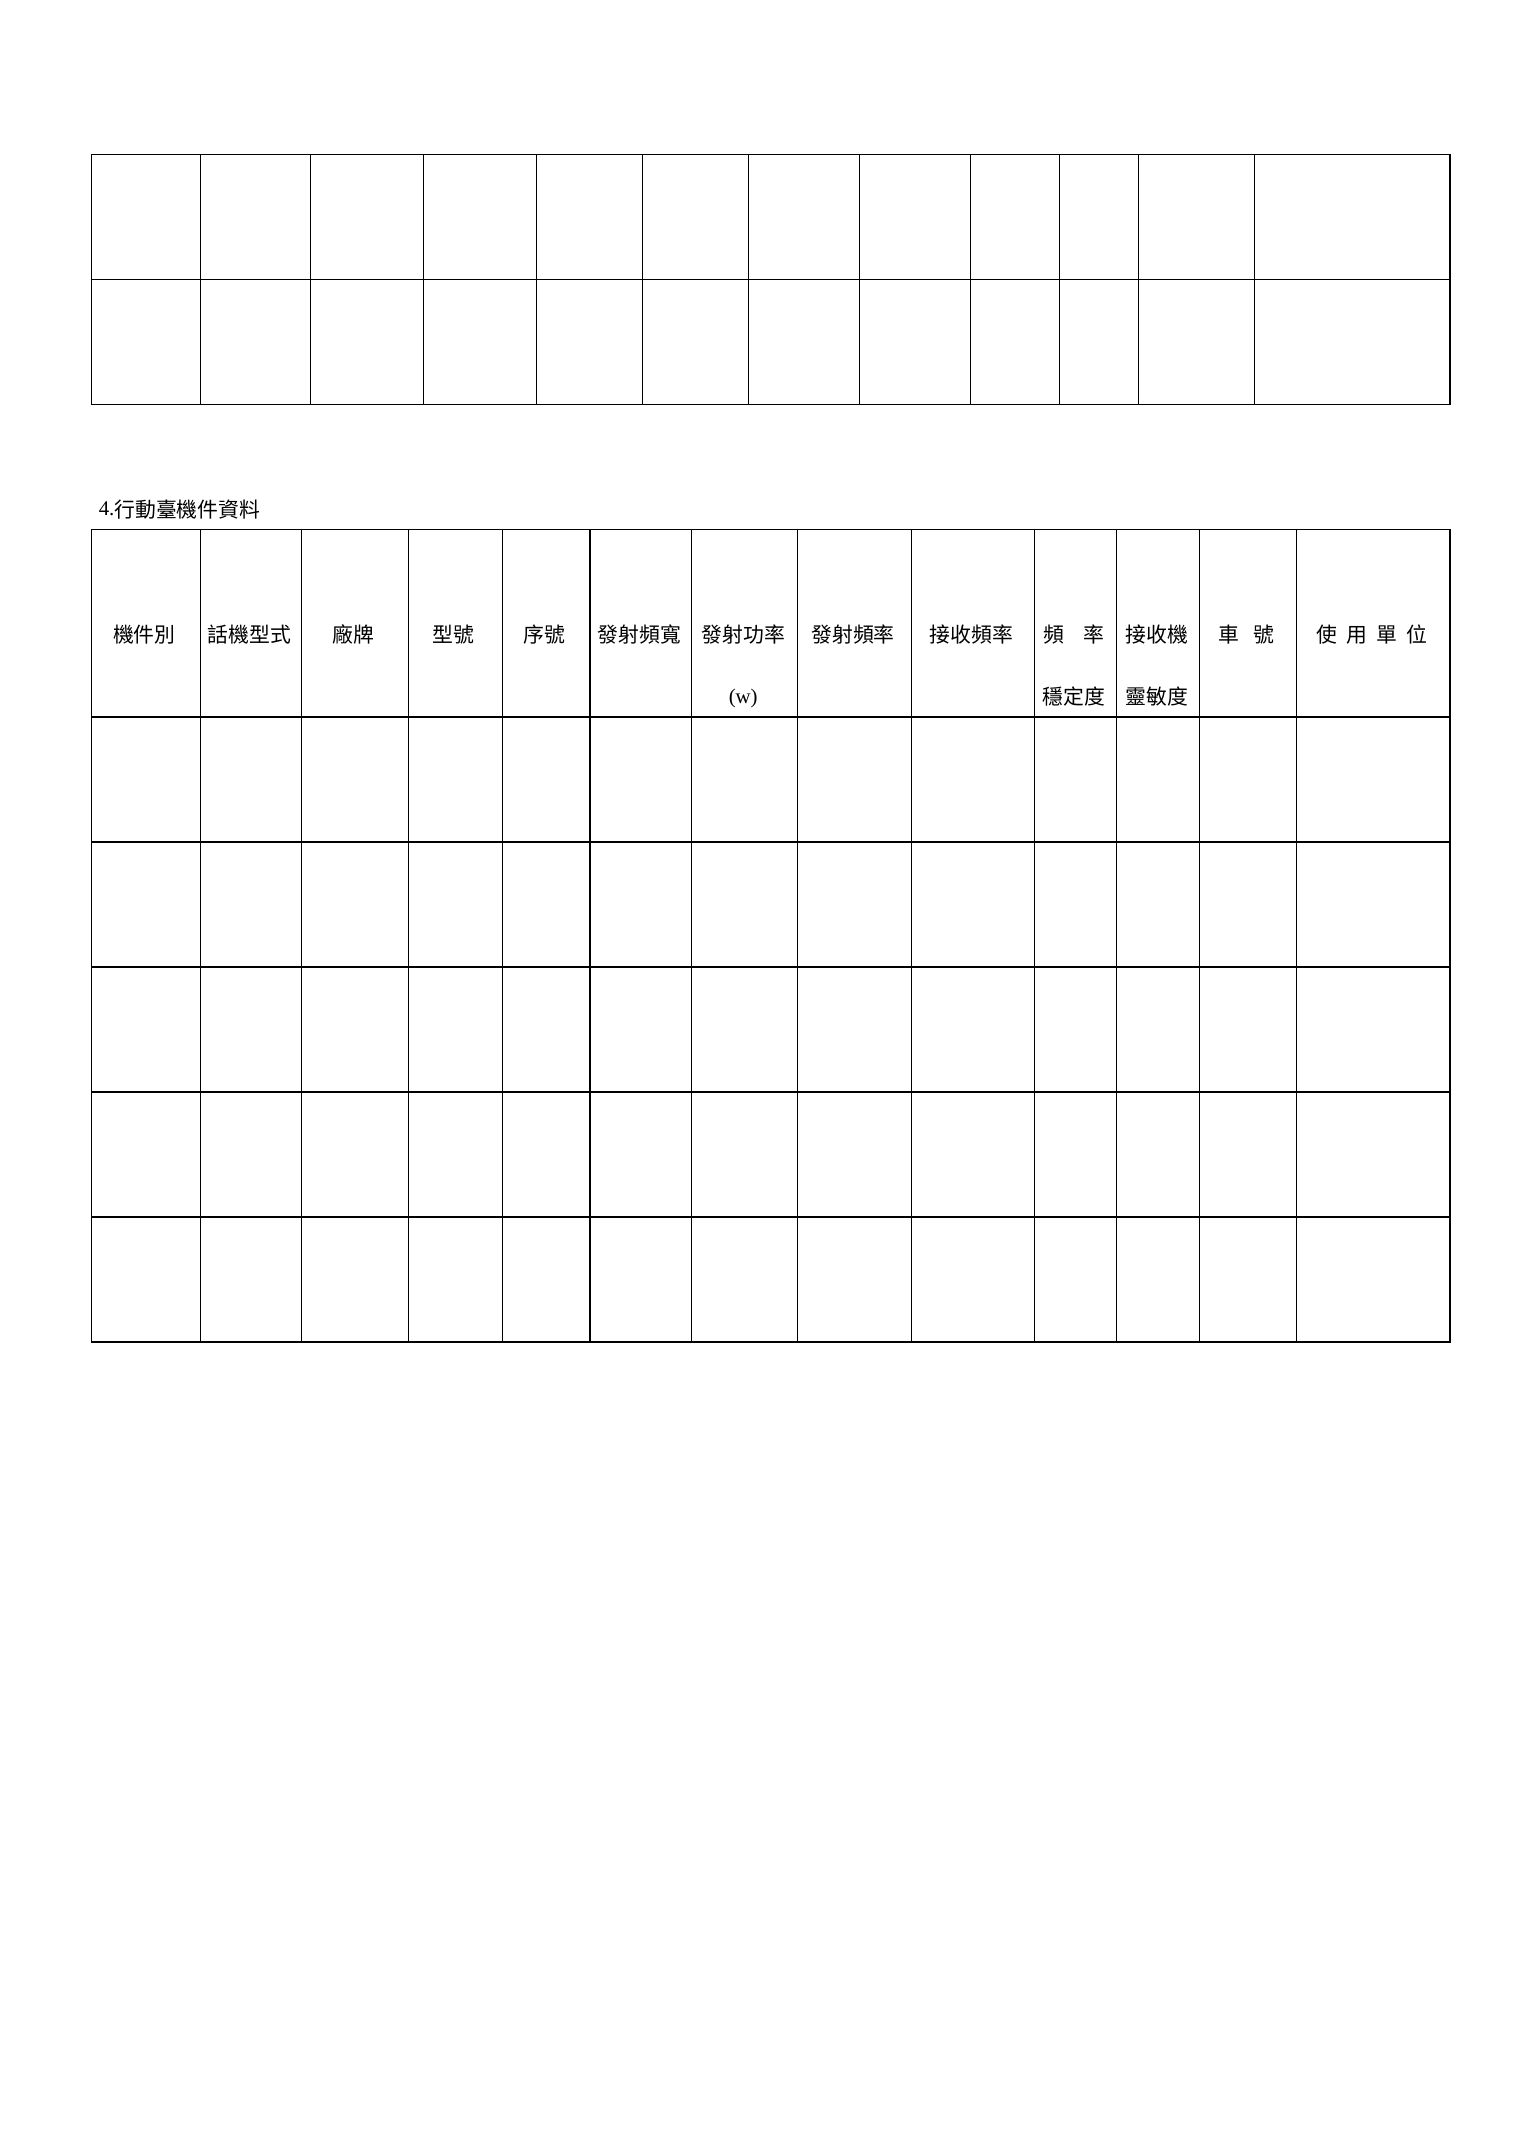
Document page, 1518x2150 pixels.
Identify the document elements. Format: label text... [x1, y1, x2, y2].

table_cell [424, 280, 536, 404]
table_cell [1200, 1218, 1296, 1341]
table_cell [692, 968, 797, 1091]
table_cell [798, 1218, 911, 1341]
table_cell [912, 1093, 1034, 1216]
table_cell [1035, 1218, 1116, 1341]
table_cell [503, 968, 589, 1091]
table_cell [692, 1093, 797, 1216]
table_cell [1035, 1093, 1116, 1216]
table_cell [971, 280, 1059, 404]
table_cell [503, 843, 589, 966]
table_cell 使 用 單 位 [1297, 530, 1449, 716]
table_cell 發射頻率 [798, 530, 911, 716]
table_cell [201, 1218, 301, 1341]
table_cell [302, 968, 408, 1091]
table_cell [503, 1093, 589, 1216]
table_cell [1060, 280, 1138, 404]
table_cell [692, 843, 797, 966]
table_cell [201, 1093, 301, 1216]
table_cell [1117, 968, 1199, 1091]
table_cell [1255, 155, 1449, 279]
table_cell [92, 280, 200, 404]
table_cell [537, 155, 642, 279]
table_cell [302, 1093, 408, 1216]
table_cell [1035, 718, 1116, 841]
table_cell 頻 率 穩定度 [1035, 530, 1116, 716]
table_cell [798, 843, 911, 966]
table_cell [1117, 1218, 1199, 1341]
table_cell [92, 843, 200, 966]
table_cell [1200, 968, 1296, 1091]
table_cell [201, 843, 301, 966]
table_cell [591, 968, 691, 1091]
table_cell [860, 280, 970, 404]
table_cell [1117, 1093, 1199, 1216]
table_cell [912, 1218, 1034, 1341]
table_cell 接收機 靈敏度 [1117, 530, 1199, 716]
table_cell [798, 1093, 911, 1216]
table_cell [92, 968, 200, 1091]
table_cell [201, 968, 301, 1091]
table_cell [92, 718, 200, 841]
table_cell [692, 1218, 797, 1341]
table_cell [1139, 155, 1254, 279]
table_cell 廠牌 [302, 530, 408, 716]
table_cell [1200, 843, 1296, 966]
table_cell [1035, 843, 1116, 966]
table_cell [692, 718, 797, 841]
table_cell [1255, 280, 1449, 404]
table_cell [860, 155, 970, 279]
table_cell [1117, 843, 1199, 966]
table_cell [537, 280, 642, 404]
table_cell [503, 1218, 589, 1341]
table_cell [643, 280, 748, 404]
table_cell [302, 1218, 408, 1341]
table_cell [201, 155, 310, 279]
table_cell [311, 280, 423, 404]
table_cell [302, 843, 408, 966]
table_cell [409, 718, 502, 841]
table_cell [912, 718, 1034, 841]
table_cell [912, 843, 1034, 966]
table_cell [749, 155, 859, 279]
table_cell [1139, 280, 1254, 404]
table_cell [798, 968, 911, 1091]
table_cell [92, 1093, 200, 1216]
table_cell 型號 [409, 530, 502, 716]
table_cell [1035, 968, 1116, 1091]
table_cell 接收頻率 [912, 530, 1034, 716]
table_cell 發射功率 (w) [692, 530, 797, 716]
table_cell [311, 155, 423, 279]
table_cell [1200, 718, 1296, 841]
table_cell 4.行動臺機件資料 [92, 405, 1450, 529]
table_cell [1117, 718, 1199, 841]
table_cell [409, 1093, 502, 1216]
table_cell [591, 1218, 691, 1341]
table_cell 車 號 [1200, 530, 1296, 716]
table_cell [591, 843, 691, 966]
table_cell [971, 155, 1059, 279]
table_cell [912, 968, 1034, 1091]
table_cell [591, 718, 691, 841]
table_cell [92, 155, 200, 279]
table_cell [409, 968, 502, 1091]
table_cell [798, 718, 911, 841]
table_cell [302, 718, 408, 841]
table_cell [1297, 1218, 1449, 1341]
table_cell [503, 718, 589, 841]
table_cell [1200, 1093, 1296, 1216]
table_cell [1297, 1093, 1449, 1216]
table_cell [643, 155, 748, 279]
table_cell [409, 843, 502, 966]
table_cell [749, 280, 859, 404]
table_cell 序號 [503, 530, 589, 716]
table_cell 機件別 [92, 530, 200, 716]
table_cell [1297, 718, 1449, 841]
table_cell [591, 1093, 691, 1216]
table_cell [92, 1218, 200, 1341]
table_cell [424, 155, 536, 279]
table_cell [1060, 155, 1138, 279]
table_cell 發射頻寬 [591, 530, 691, 716]
table_cell [1297, 968, 1449, 1091]
table_cell [201, 280, 310, 404]
table_cell 話機型式 [201, 530, 301, 716]
table_cell [409, 1218, 502, 1341]
table_cell [201, 718, 301, 841]
table_cell [1297, 843, 1449, 966]
